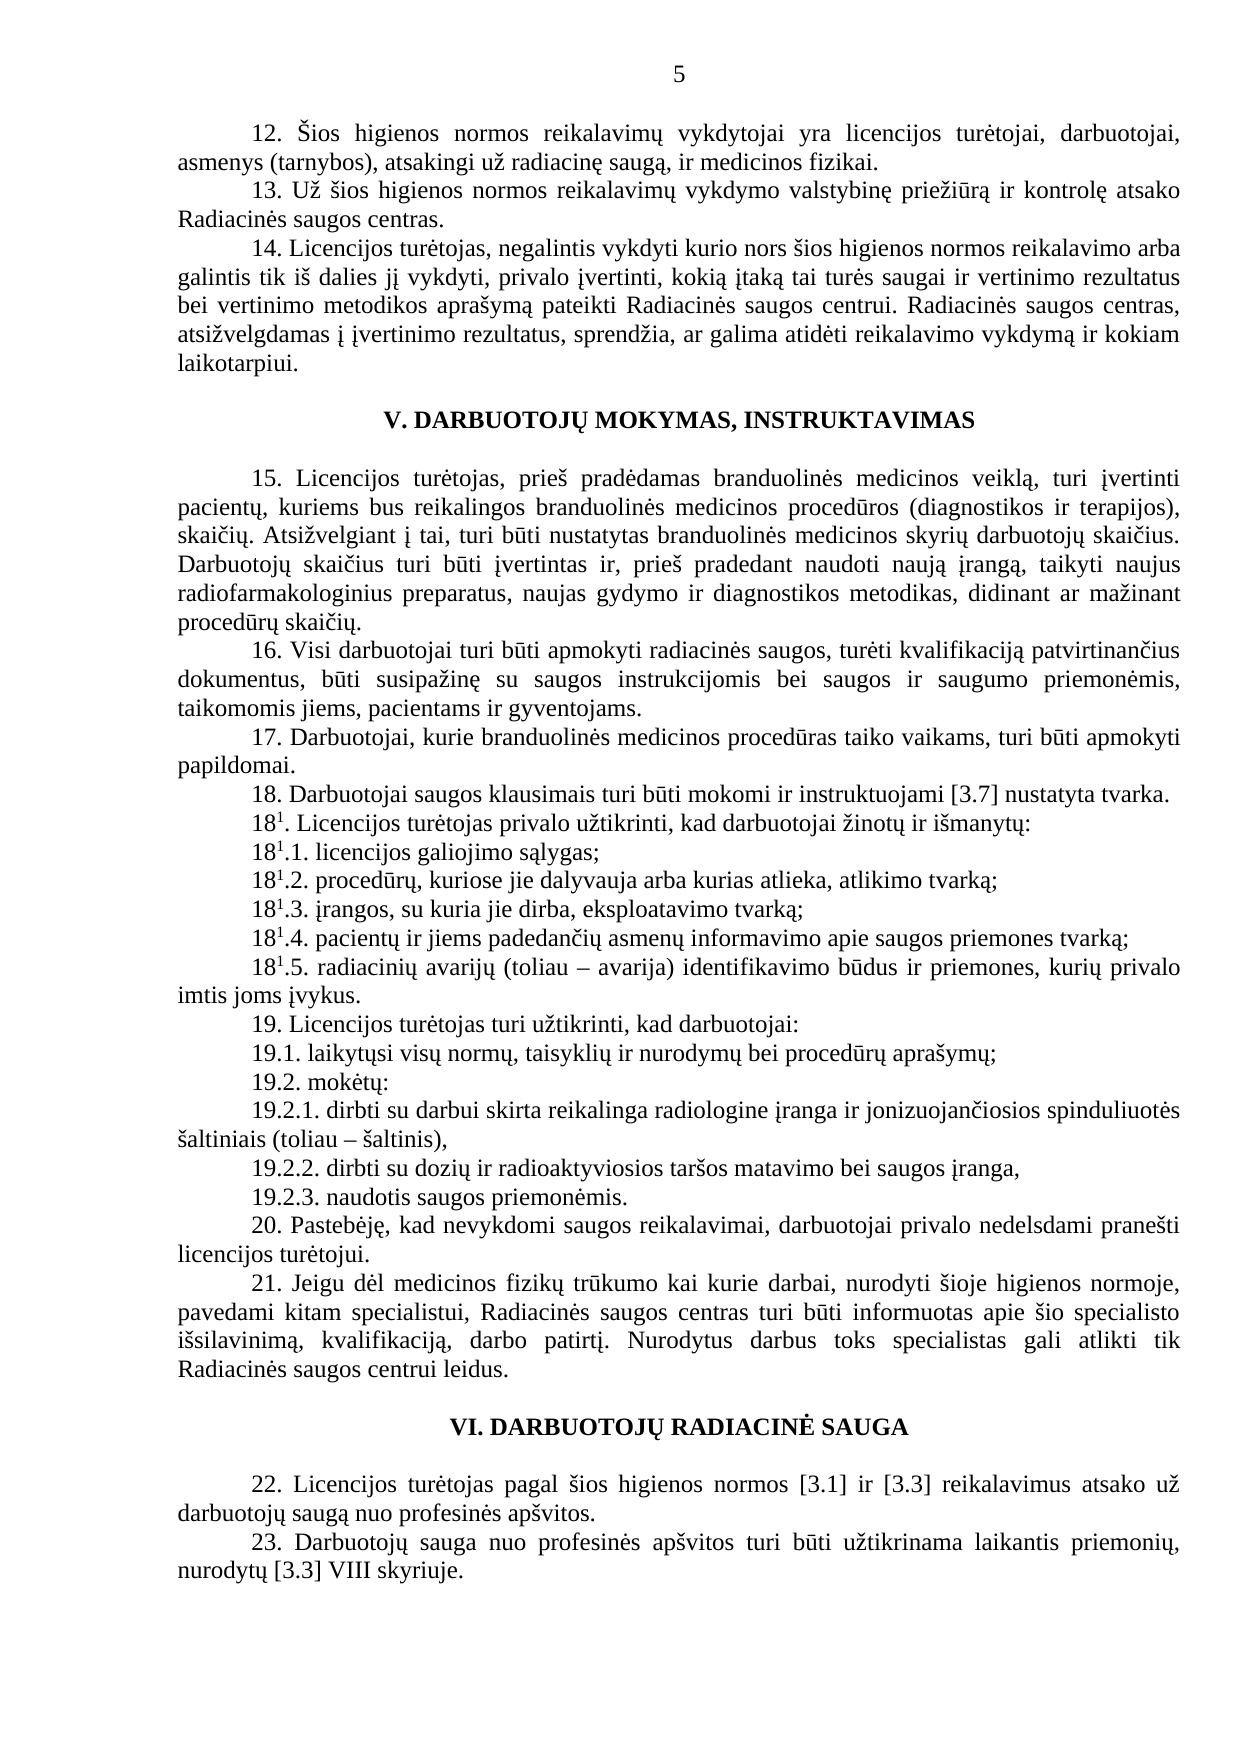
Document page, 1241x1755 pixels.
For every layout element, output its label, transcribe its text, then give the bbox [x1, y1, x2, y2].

text 13. Už šios higienos normos reikalavimų vykdymo valstybinę priežiūrą ir kontrolę atsako Radiacinės saugos centras. [177, 176, 1181, 233]
text 16. Visi darbuotojai turi būti apmokyti radiacinės saugos, turėti kvalifikaciją patvirtinančius dokumentus, būti susipažinę su saugos instrukcijomis bei saugos ir saugumo priemonėmis, taikomomis jiems, pacientams ir gyventojams. [177, 636, 1181, 722]
text 19.2.1. dirbti su darbui skirta reikalinga radiologine įranga ir jonizuojančiosios spinduliuotės šaltiniais (toliau – šaltinis), [177, 1096, 1181, 1153]
text 15. Licencijos turėtojas, prieš pradėdamas branduolinės medicinos veiklą, turi įvertinti pacientų, kuriems bus reikalingos branduolinės medicinos procedūros (diagnostikos ir terapijos), skaičių. Atsižvelgiant į tai, turi būti nustatytas branduolinės medicinos skyrių darbuotojų skaičius. Darbuotojų skaičius turi būti įvertintas ir, prieš pradedant naudoti naują įrangą, taikyti naujus radiofarmakologinius preparatus, naujas gydymo ir diagnostikos metodikas, didinant ar mažinant procedūrų skaičių. [177, 463, 1181, 636]
text 181.2. procedūrų, kuriose jie dalyvauja arba kurias atlieka, atlikimo tvarką; [177, 866, 1181, 894]
text 21. Jeigu dėl medicinos fizikų trūkumo kai kurie darbai, nurodyti šioje higienos normoje, pavedami kitam specialistui, Radiacinės saugos centras turi būti informuotas apie šio specialisto išsilavinimą, kvalifikaciją, darbo patirtį. Nurodytus darbus toks specialistas gali atlikti tik Radiacinės saugos centrui leidus. [177, 1268, 1181, 1383]
text 19.2. mokėtų: [177, 1067, 1181, 1096]
text 19.2.3. naudotis saugos priemonėmis. [177, 1182, 1181, 1211]
text 19.2.2. dirbti su dozių ir radioaktyviosios taršos matavimo bei saugos įranga, [177, 1153, 1181, 1182]
text 181.3. įrangos, su kuria jie dirba, eksploatavimo tvarką; [177, 894, 1181, 923]
text 22. Licencijos turėtojas pagal šios higienos normos [3.1] ir [3.3] reikalavimus atsako už darbuotojų saugą nuo profesinės apšvitos. [177, 1469, 1181, 1527]
text V. darbuotojŲ MOKYMAS, INSTRUKTAVIMAS [177, 406, 1181, 434]
text 181.4. pacientų ir jiems padedančių asmenų informavimo apie saugos priemones tvarką; [177, 923, 1181, 952]
text 19.1. laikytųsi visų normų, taisyklių ir nurodymų bei procedūrų aprašymų; [177, 1038, 1181, 1067]
text 23. Darbuotojų sauga nuo profesinės apšvitos turi būti užtikrinama laikantis priemonių, nurodytų [3.3] VIII skyriuje. [177, 1527, 1181, 1584]
text 181.1. licencijos galiojimo sąlygas; [177, 837, 1181, 866]
text 20. Pastebėję, kad nevykdomi saugos reikalavimai, darbuotojai privalo nedelsdami pranešti licencijos turėtojui. [177, 1211, 1181, 1268]
text 17. Darbuotojai, kurie branduolinės medicinos procedūras taiko vaikams, turi būti apmokyti papildomai. [177, 722, 1181, 779]
text 181. Licencijos turėtojas privalo užtikrinti, kad darbuotojai žinotų ir išmanytų: [177, 808, 1181, 837]
text 19. Licencijos turėtojas turi užtikrinti, kad darbuotojai: [177, 1009, 1181, 1038]
text 12. Šios higienos normos reikalavimų vykdytojai yra licencijos turėtojai, darbuotojai, asmenys (tarnybos), atsakingi už radiacinę saugą, ir medicinos fizikai. [177, 118, 1181, 176]
text 18. Darbuotojai saugos klausimais turi būti mokomi ir instruktuojami [3.7] nustatyta tvarka. [177, 779, 1181, 808]
text VI. darbuotojų radiacinė sauga [177, 1412, 1181, 1441]
text 14. Licencijos turėtojas, negalintis vykdyti kurio nors šios higienos normos reikalavimo arba galintis tik iš dalies jį vykdyti, privalo įvertinti, kokią įtaką tai turės saugai ir vertinimo rezultatus bei vertinimo metodikos aprašymą pateikti Radiacinės saugos centrui. Radiacinės saugos centras, atsižvelgdamas į įvertinimo rezultatus, sprendžia, ar galima atidėti reikalavimo vykdymą ir kokiam laikotarpiui. [177, 233, 1181, 377]
text 181.5. radiacinių avarijų (toliau – avarija) identifikavimo būdus ir priemones, kurių privalo imtis joms įvykus. [177, 952, 1181, 1009]
